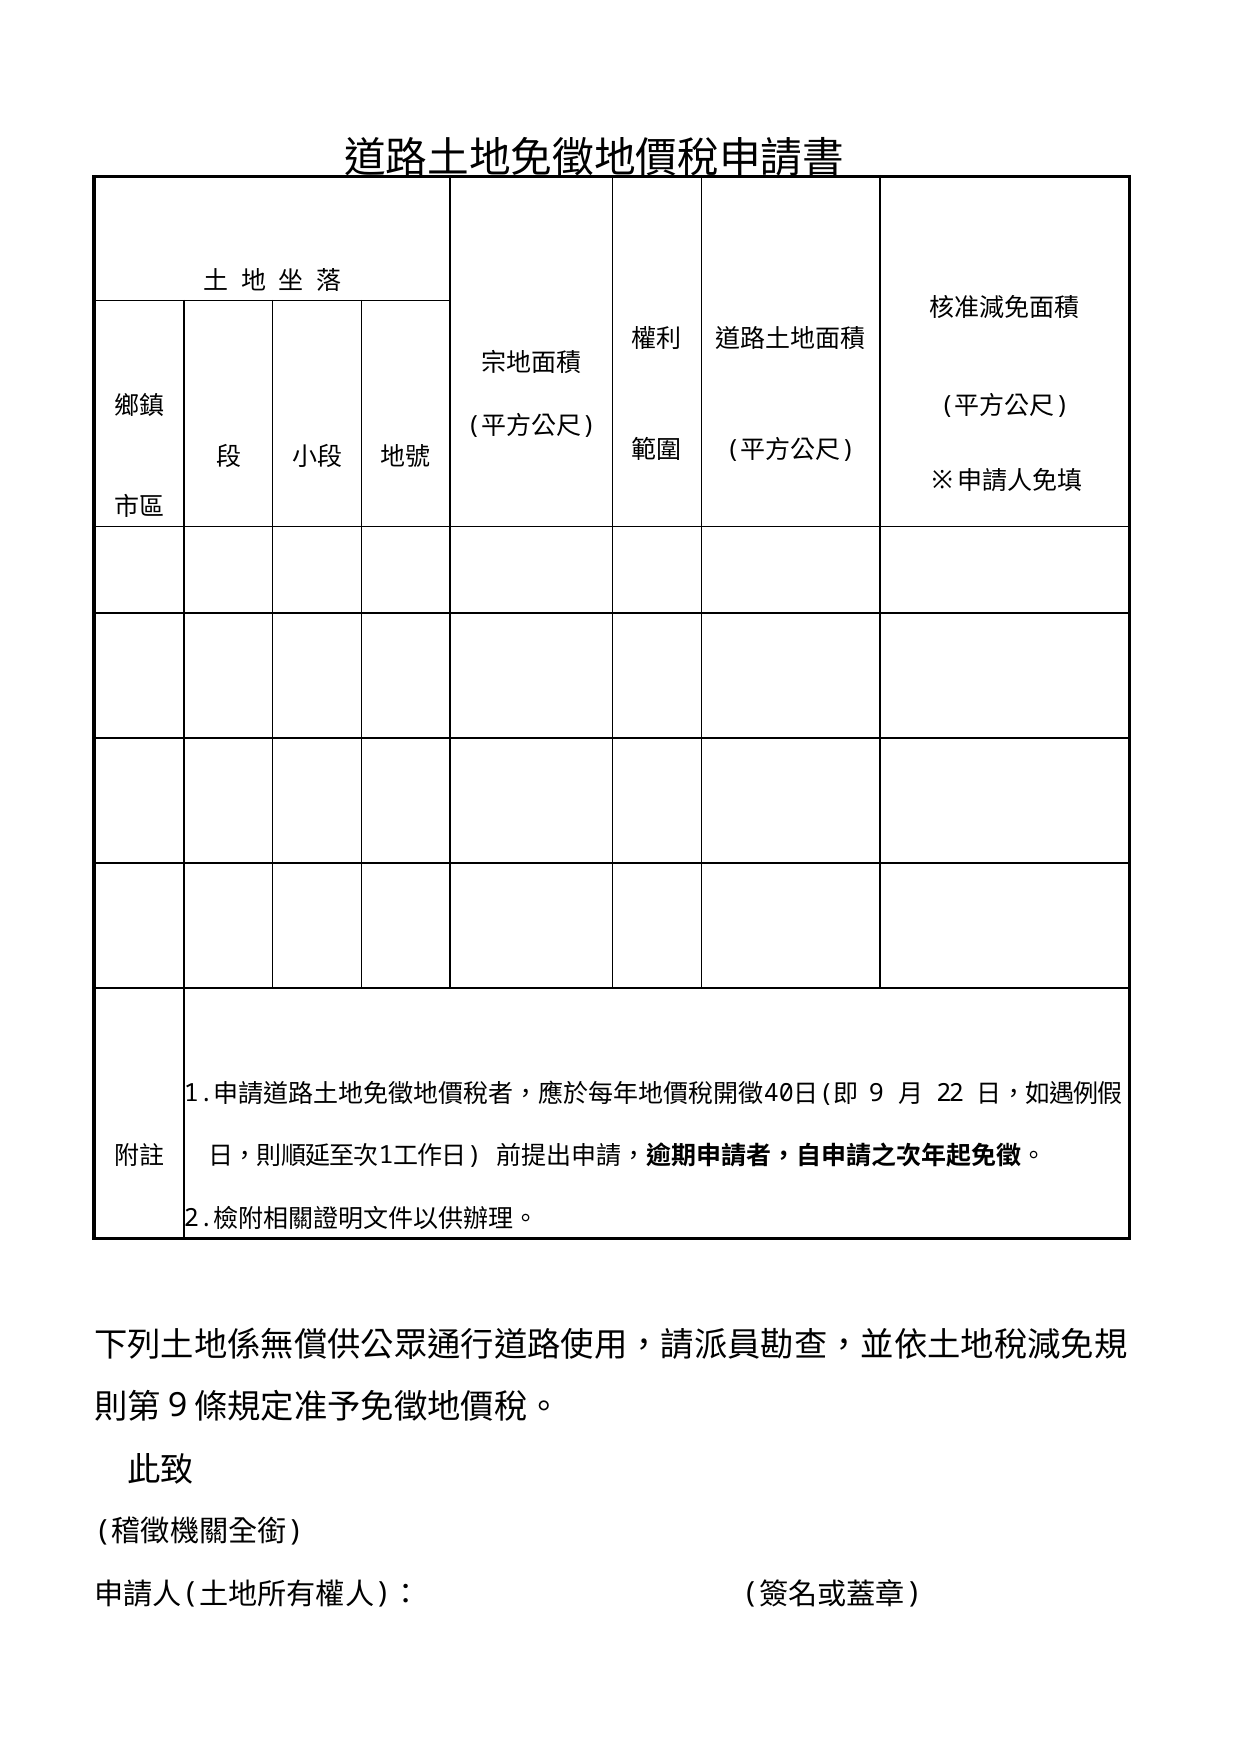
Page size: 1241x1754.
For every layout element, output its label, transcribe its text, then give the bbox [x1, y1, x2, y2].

text 道路土地免徵地價稅申請書 [44, 112, 1144, 175]
table_cell [362, 739, 449, 862]
table_cell [881, 739, 1128, 862]
table_header 土 地 坐 落 [96, 178, 449, 300]
table_cell [273, 614, 361, 737]
text 下列土地係無償供公眾通行道路使用，請派員勘查，並依土地稅減免規則第9條規定准予免徵地價稅。 [94, 1300, 1144, 1425]
table_cell [613, 739, 701, 862]
table_cell [185, 739, 272, 862]
table_cell [451, 614, 612, 737]
table_cell [96, 614, 183, 737]
table_cell [613, 864, 701, 987]
table_cell [185, 527, 272, 612]
text 此致 [94, 1425, 1144, 1487]
table_cell [451, 739, 612, 862]
table_cell [451, 864, 612, 987]
table_cell 鄉鎮 市區 [96, 301, 183, 526]
table_cell [273, 864, 361, 987]
text (稽徵機關全銜) [94, 1487, 1144, 1550]
table_cell [185, 864, 272, 987]
table_cell [451, 527, 612, 612]
table_cell [702, 614, 879, 737]
table_cell [881, 864, 1128, 987]
table_cell [96, 527, 183, 612]
table_header 道路土地面積 (平方公尺) [702, 178, 879, 526]
table_cell [273, 527, 361, 612]
table_cell 附註 [96, 989, 183, 1237]
table_cell [613, 527, 701, 612]
table_cell [362, 864, 449, 987]
table_header 核准減免面積 (平方公尺) ※申請人免填 [881, 178, 1128, 526]
table_cell [96, 864, 183, 987]
table_cell 1.申請道路土地免徵地價稅者，應於每年地價稅開徵40日(即 9 月 22 日，如遇例假日，則順延至次1工作日) 前提出申請，逾期申請者，自申請之次年起免徵。 2.檢附相關證明文件以供辦理。 [185, 989, 1128, 1237]
table_cell [881, 527, 1128, 612]
table_cell [185, 614, 272, 737]
table_cell [702, 527, 879, 612]
table_cell [362, 527, 449, 612]
table_cell [96, 739, 183, 862]
table_cell [881, 614, 1128, 737]
table_cell [273, 739, 361, 862]
table_cell [362, 614, 449, 737]
table_cell 小段 [273, 301, 361, 526]
table_cell [702, 864, 879, 987]
table_header 權利 範圍 [613, 178, 701, 526]
table_cell 地號 [362, 301, 449, 526]
table_cell [613, 614, 701, 737]
table_cell [702, 739, 879, 862]
table_cell 段 [185, 301, 272, 526]
text 申請人(土地所有權人)： (簽名或蓋章) [94, 1550, 1144, 1612]
table_header 宗地面積 (平方公尺) [451, 178, 612, 526]
